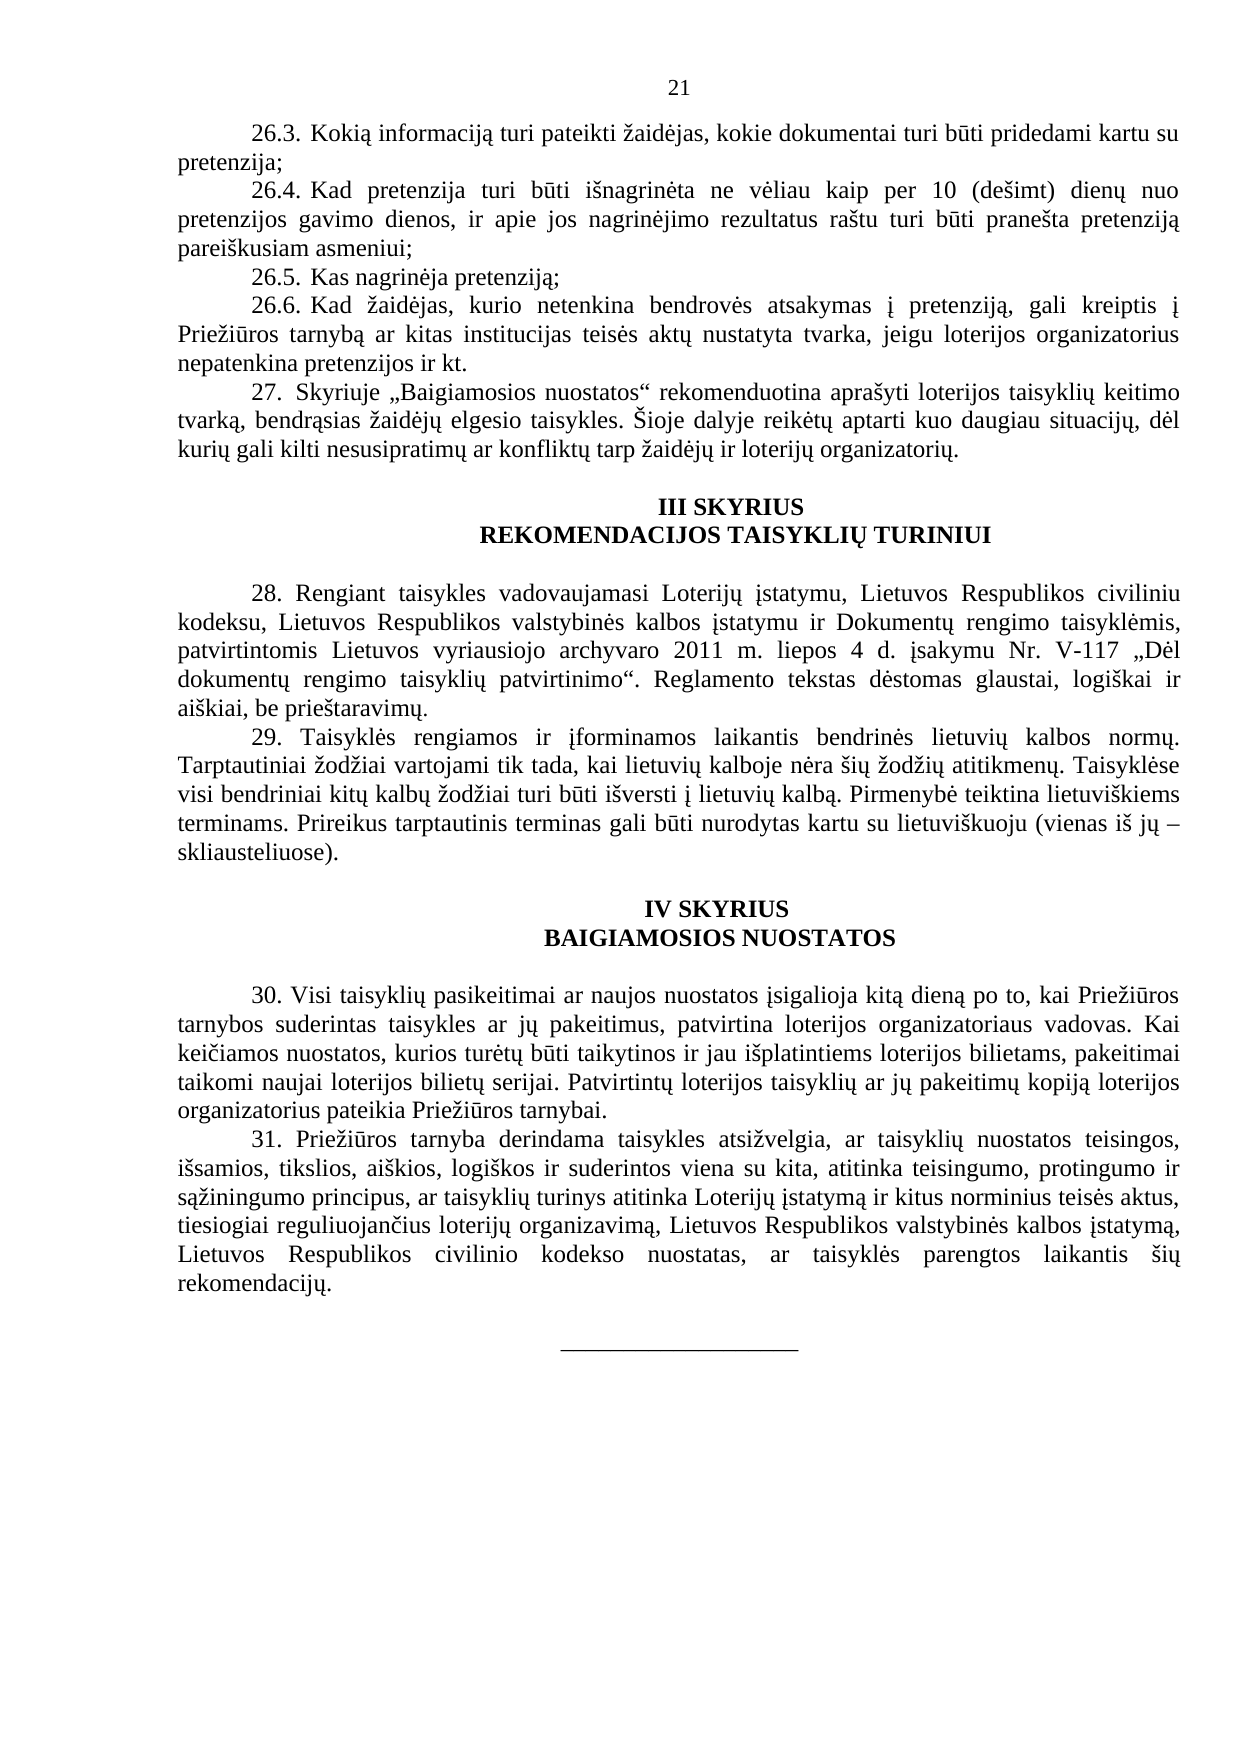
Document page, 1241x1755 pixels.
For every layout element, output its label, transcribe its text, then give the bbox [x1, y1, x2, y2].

text ___________________ [177, 1326, 1181, 1354]
text 28. Rengiant taisykles vadovaujamasi Loterijų įstatymu, Lietuvos Respublikos civiliniu kodeksu, Lietuvos Respublikos valstybinės kalbos įstatymu ir Dokumentų rengimo taisyklėmis, patvirtintomis Lietuvos vyriausiojo archyvaro 2011 m. liepos 4 d. įsakymu Nr. V-117 „Dėl dokumentų rengimo taisyklių patvirtinimo“. Reglamento tekstas dėstomas glaustai, logiškai ir aiškiai, be prieštaravimų. [177, 578, 1181, 722]
text BAIGIAMOSIOS NUOSTATOS [177, 923, 1181, 952]
text 26.5. Kas nagrinėja pretenziją; [177, 262, 1180, 291]
text 26.3. Kokią informaciją turi pateikti žaidėjas, kokie dokumentai turi būti pridedami kartu su pretenzija; [177, 118, 1180, 176]
text 26.4. Kad pretenzija turi būti išnagrinėta ne vėliau kaip per 10 (dešimt) dienų nuo pretenzijos gavimo dienos, ir apie jos nagrinėjimo rezultatus raštu turi būti pranešta pretenziją pareiškusiam asmeniui; [177, 176, 1180, 262]
text 31. Priežiūros tarnyba derindama taisykles atsižvelgia, ar taisyklių nuostatos teisingos, išsamios, tikslios, aiškios, logiškos ir suderintos viena su kita, atitinka teisingumo, protingumo ir sąžiningumo principus, ar taisyklių turinys atitinka Loterijų įstatymą ir kitus norminius teisės aktus, tiesiogiai reguliuojančius loterijų organizavimą, Lietuvos Respublikos valstybinės kalbos įstatymą, Lietuvos Respublikos civilinio kodekso nuostatas, ar taisyklės parengtos laikantis šių rekomendacijų. [177, 1124, 1181, 1297]
text 27. Skyriuje „Baigiamosios nuostatos“ rekomenduotina aprašyti loterijos taisyklių keitimo tvarką, bendrąsias žaidėjų elgesio taisykles. Šioje dalyje reikėtų aptarti kuo daugiau situacijų, dėl kurių gali kilti nesusipratimų ar konfliktų tarp žaidėjų ir loterijų organizatorių. [177, 377, 1181, 463]
text III SKYRIUS [281, 492, 1181, 521]
text REKOMENDACIJOS TAISYKLIŲ TURINIUI [290, 521, 1181, 549]
text 26.6. Kad žaidėjas, kurio netenkina bendrovės atsakymas į pretenziją, gali kreiptis į Priežiūros tarnybą ar kitas institucijas teisės aktų nustatyta tvarka, jeigu loterijos organizatorius nepatenkina pretenzijos ir kt. [177, 291, 1180, 377]
text 30. Visi taisyklių pasikeitimai ar naujos nuostatos įsigalioja kitą dieną po to, kai Priežiūros tarnybos suderintas taisykles ar jų pakeitimus, patvirtina loterijos organizatoriaus vadovas. Kai keičiamos nuostatos, kurios turėtų būti taikytinos ir jau išplatintiems loterijos bilietams, pakeitimai taikomi naujai loterijos bilietų serijai. Patvirtintų loterijos taisyklių ar jų pakeitimų kopiją loterijos organizatorius pateikia Priežiūros tarnybai. [177, 981, 1181, 1124]
text IV SKYRIUS [177, 894, 1181, 923]
text 29. Taisyklės rengiamos ir įforminamos laikantis bendrinės lietuvių kalbos normų. Tarptautiniai žodžiai vartojami tik tada, kai lietuvių kalboje nėra šių žodžių atitikmenų. Taisyklėse visi bendriniai kitų kalbų žodžiai turi būti išversti į lietuvių kalbą. Pirmenybė teiktina lietuviškiems terminams. Prireikus tarptautinis terminas gali būti nurodytas kartu su lietuviškuoju (vienas iš jų – skliausteliuose). [177, 722, 1181, 866]
